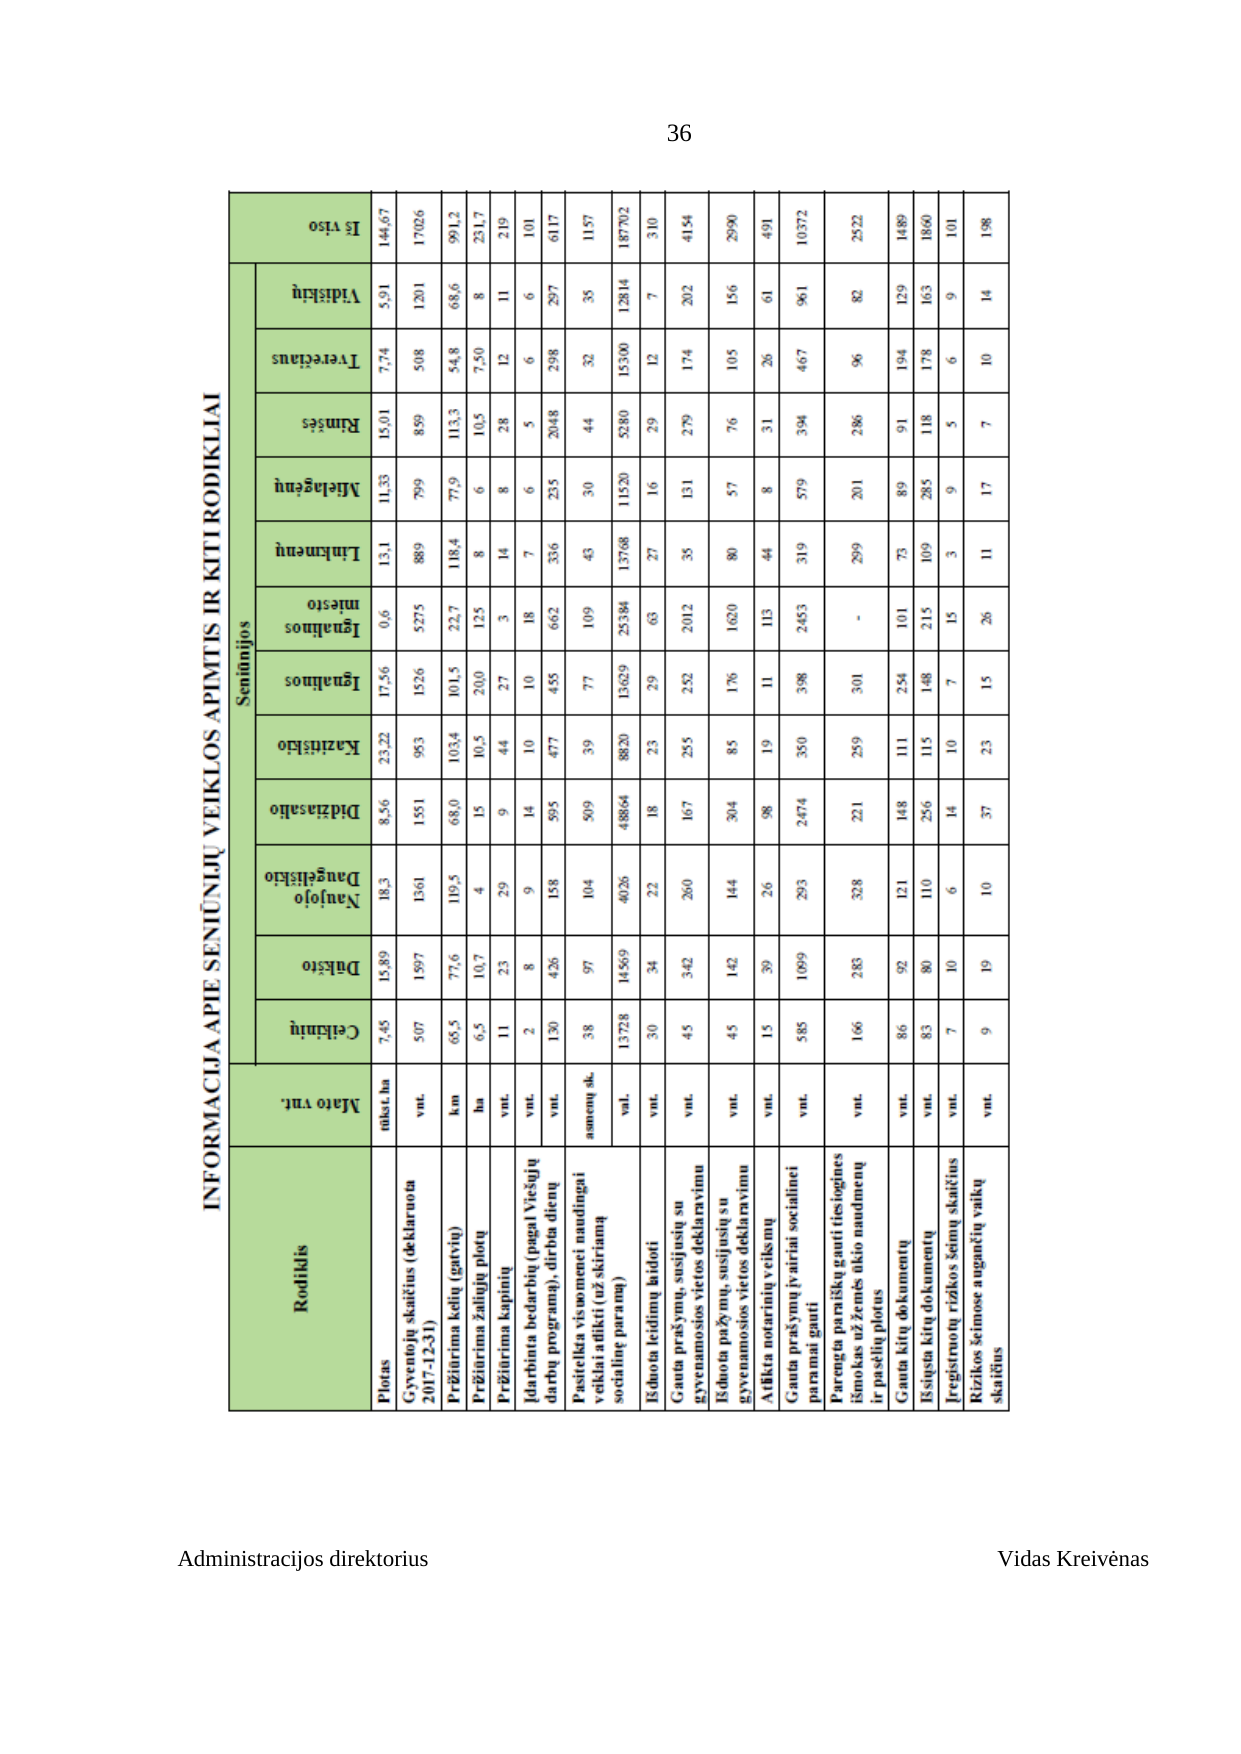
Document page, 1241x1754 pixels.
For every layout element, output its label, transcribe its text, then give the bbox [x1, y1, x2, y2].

text Administracijos direktorius Vidas Kreivėnas [177, 1545, 1181, 1571]
